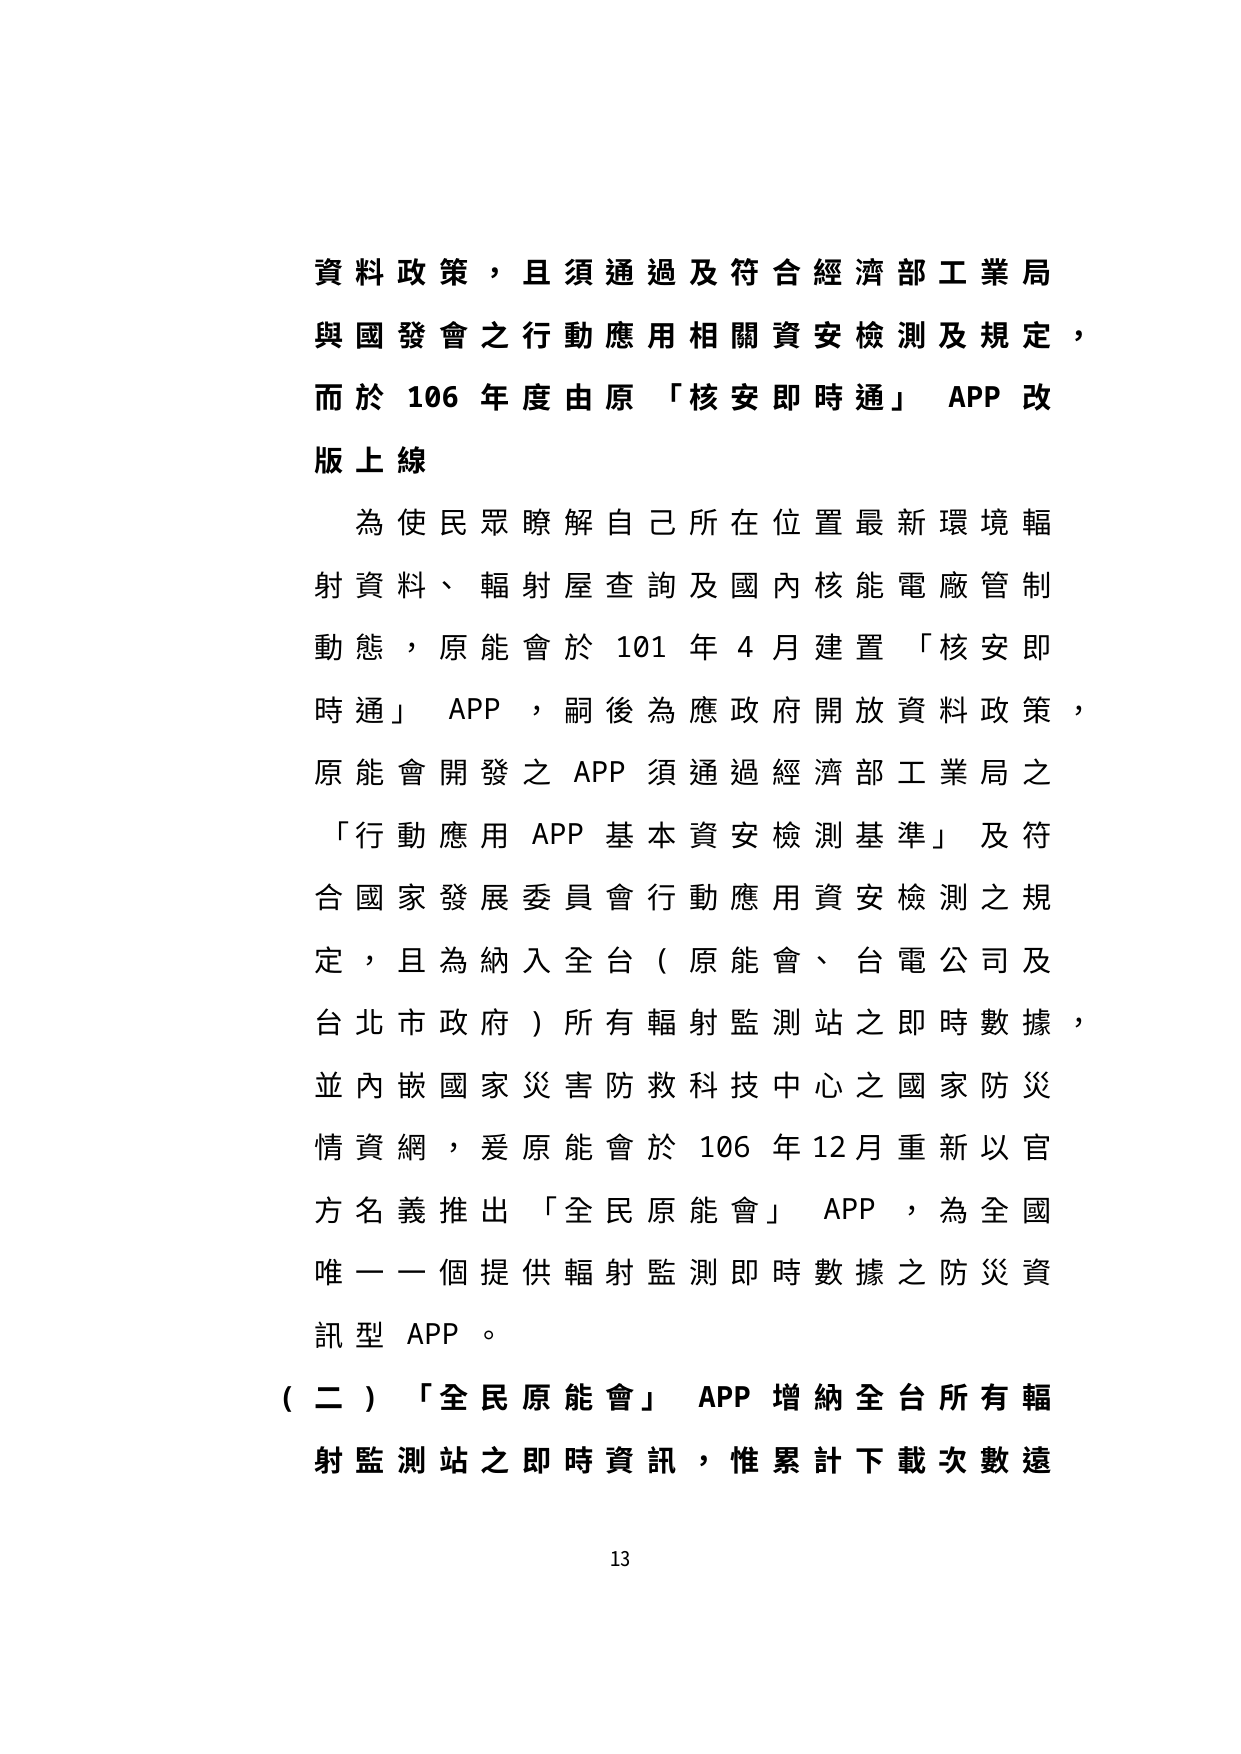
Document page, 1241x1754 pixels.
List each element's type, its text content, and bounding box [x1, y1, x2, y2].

text (一)「全民原能會」APP係為應政府開放資料政策，且須通過及符合經濟部工業局與國發會之行動應用相關資安檢測及規定，而於106年度由原「核安即時通」APP改版上線 [242, 229, 1058, 479]
text (二)「全民原能會」APP增納全台所有輻射監測站之即時資訊，惟累計下載次數遠 [242, 1354, 1058, 1479]
text 為使民眾瞭解自己所在位置最新環境輻射資料、輻射屋查詢及國內核能電廠管制動態，原能會於101年4月建置「核安即時通」APP，嗣後為應政府開放資料政策，原能會開發之APP須通過經濟部工業局之「行動應用APP基本資安檢測基準」及符合國家發展委員會行動應用資安檢測之規定，且為納入全台(原能會、台電公司及台北市政府)所有輻射監測站之即時數據，並內嵌國家災害防救科技中心之國家防災情資網，爰原能會於106年12月重新以官方名義推出「全民原能會」APP，為全國唯一一個提供輻射監測即時數據之防災資訊型APP。 [271, 479, 1058, 1354]
